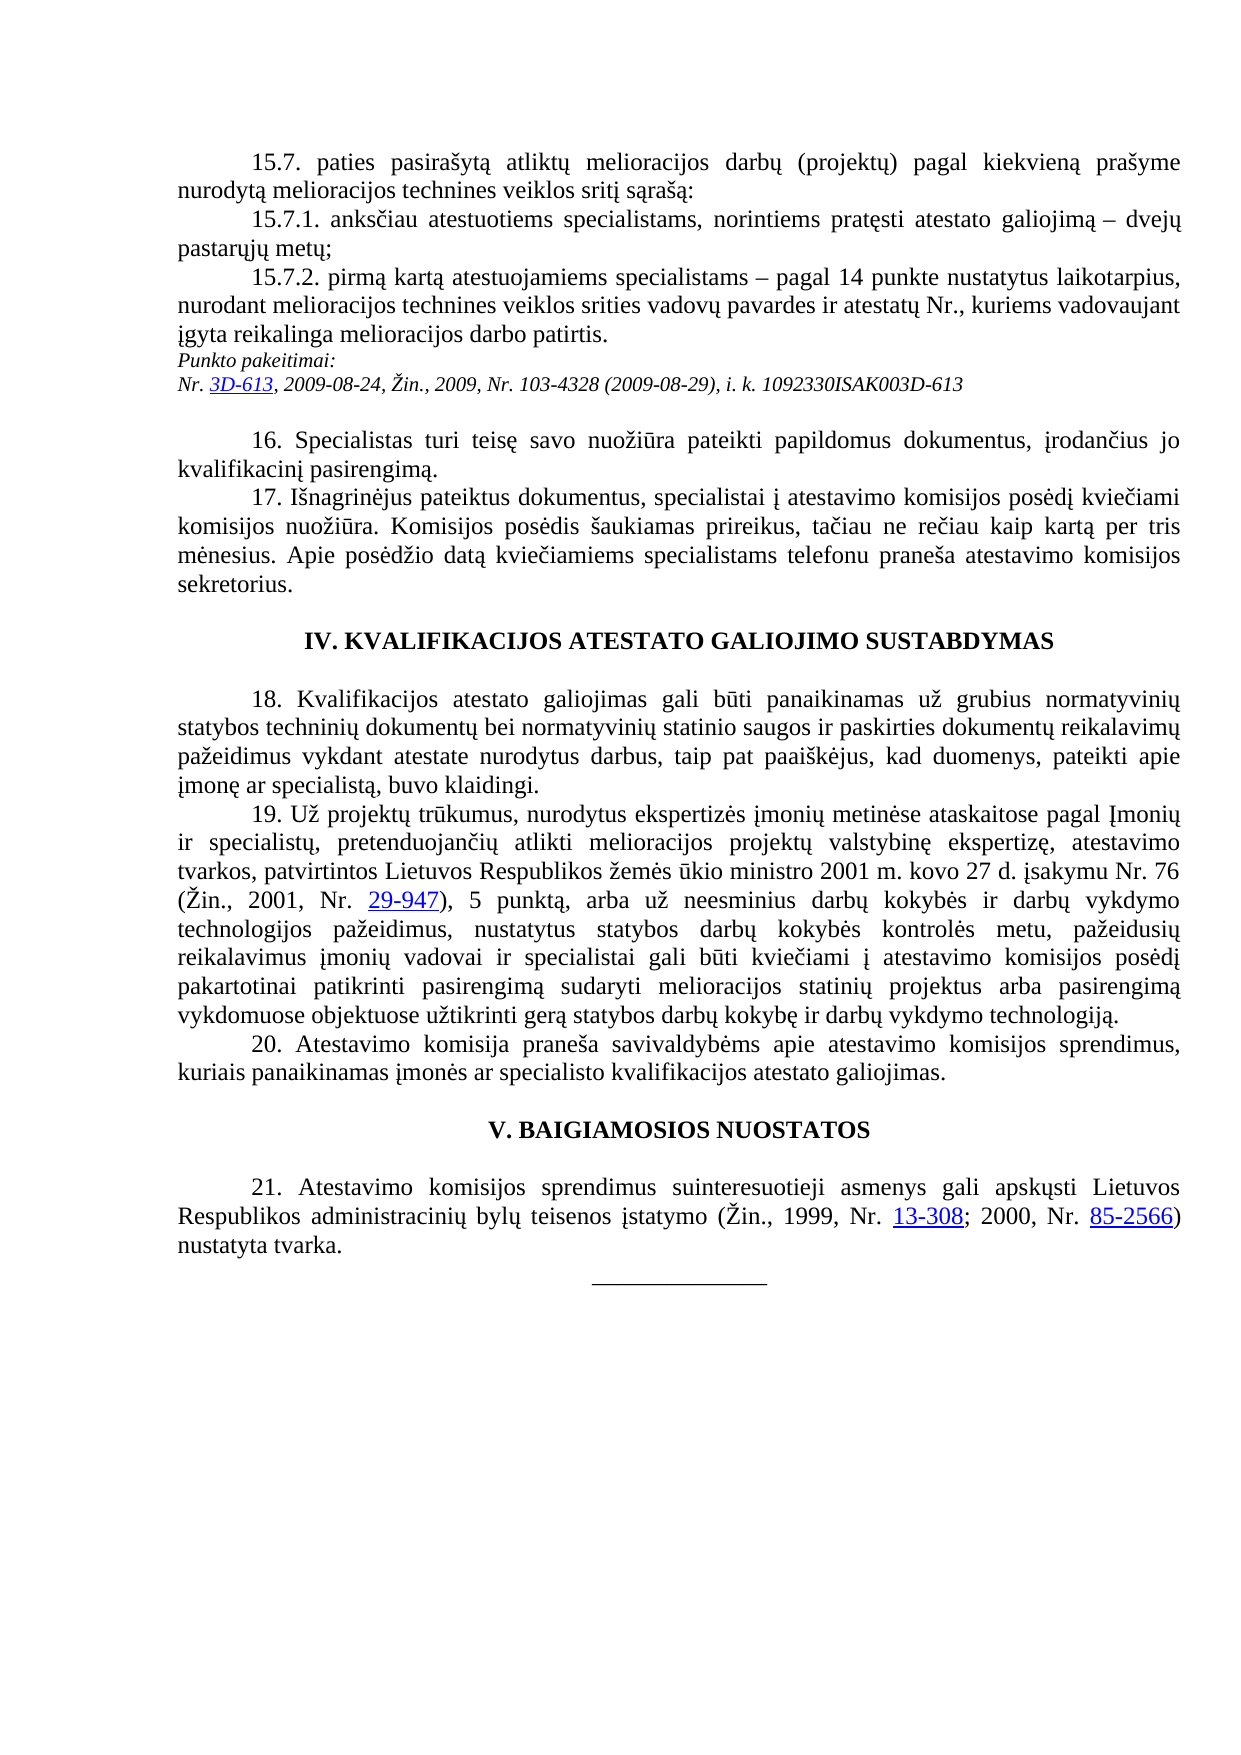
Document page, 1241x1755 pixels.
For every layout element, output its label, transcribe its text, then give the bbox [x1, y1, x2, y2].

text IV. KVALIFIKACIJOS ATESTATO GALIOJIMO SUSTABDYMAS [177, 626, 1181, 655]
text 15.7.2. pirmą kartą atestuojamiems specialistams – pagal 14 punkte nustatytus laikotarpius, nurodant melioracijos technines veiklos srities vadovų pavardes ir atestatų Nr., kuriems vadovaujant įgyta reikalinga melioracijos darbo patirtis. [177, 262, 1181, 348]
text Punkto pakeitimai: [177, 348, 1181, 372]
text 16. Specialistas turi teisę savo nuožiūra pateikti papildomus dokumentus, įrodančius jo kvalifikacinį pasirengimą. [177, 425, 1181, 482]
text ______________ [177, 1259, 1181, 1287]
text V. BAIGIAMOSIOS NUOSTATOS [177, 1115, 1181, 1144]
text 20. Atestavimo komisija praneša savivaldybėms apie atestavimo komisijos sprendimus, kuriais panaikinamas įmonės ar specialisto kvalifikacijos atestato galiojimas. [177, 1029, 1181, 1086]
text 15.7. paties pasirašytą atliktų melioracijos darbų (projektų) pagal kiekvieną prašyme nurodytą melioracijos technines veiklos sritį sąrašą: [177, 147, 1181, 204]
text 21. Atestavimo komisijos sprendimus suinteresuotieji asmenys gali apskųsti Lietuvos Respublikos administracinių bylų teisenos įstatymo (Žin., 1999, Nr. 13-308; 2000, Nr. 85-2566) nustatyta tvarka. [177, 1172, 1181, 1259]
text Nr. 3D-613, 2009-08-24, Žin., 2009, Nr. 103-4328 (2009-08-29), i. k. 1092330ISAK003D-613 [177, 372, 1181, 396]
text 19. Už projektų trūkumus, nurodytus ekspertizės įmonių metinėse ataskaitose pagal Įmonių ir specialistų, pretenduojančių atlikti melioracijos projektų valstybinę ekspertizę, atestavimo tvarkos, patvirtintos Lietuvos Respublikos žemės ūkio ministro 2001 m. kovo 27 d. įsakymu Nr. 76 (Žin., 2001, Nr. 29-947), 5 punktą, arba už neesminius darbų kokybės ir darbų vykdymo technologijos pažeidimus, nustatytus statybos darbų kokybės kontrolės metu, pažeidusių reikalavimus įmonių vadovai ir specialistai gali būti kviečiami į atestavimo komisijos posėdį pakartotinai patikrinti pasirengimą sudaryti melioracijos statinių projektus arba pasirengimą vykdomuose objektuose užtikrinti gerą statybos darbų kokybę ir darbų vykdymo technologiją. [177, 799, 1181, 1029]
text 18. Kvalifikacijos atestato galiojimas gali būti panaikinamas už grubius normatyvinių statybos techninių dokumentų bei normatyvinių statinio saugos ir paskirties dokumentų reikalavimų pažeidimus vykdant atestate nurodytus darbus, taip pat paaiškėjus, kad duomenys, pateikti apie įmonę ar specialistą, buvo klaidingi. [177, 684, 1181, 799]
text 15.7.1. anksčiau atestuotiems specialistams, norintiems pratęsti atestato galiojimą – dvejų pastarųjų metų; [177, 204, 1181, 262]
text 17. Išnagrinėjus pateiktus dokumentus, specialistai į atestavimo komisijos posėdį kviečiami komisijos nuožiūra. Komisijos posėdis šaukiamas prireikus, tačiau ne rečiau kaip kartą per tris mėnesius. Apie posėdžio datą kviečiamiems specialistams telefonu praneša atestavimo komisijos sekretorius. [177, 482, 1181, 597]
